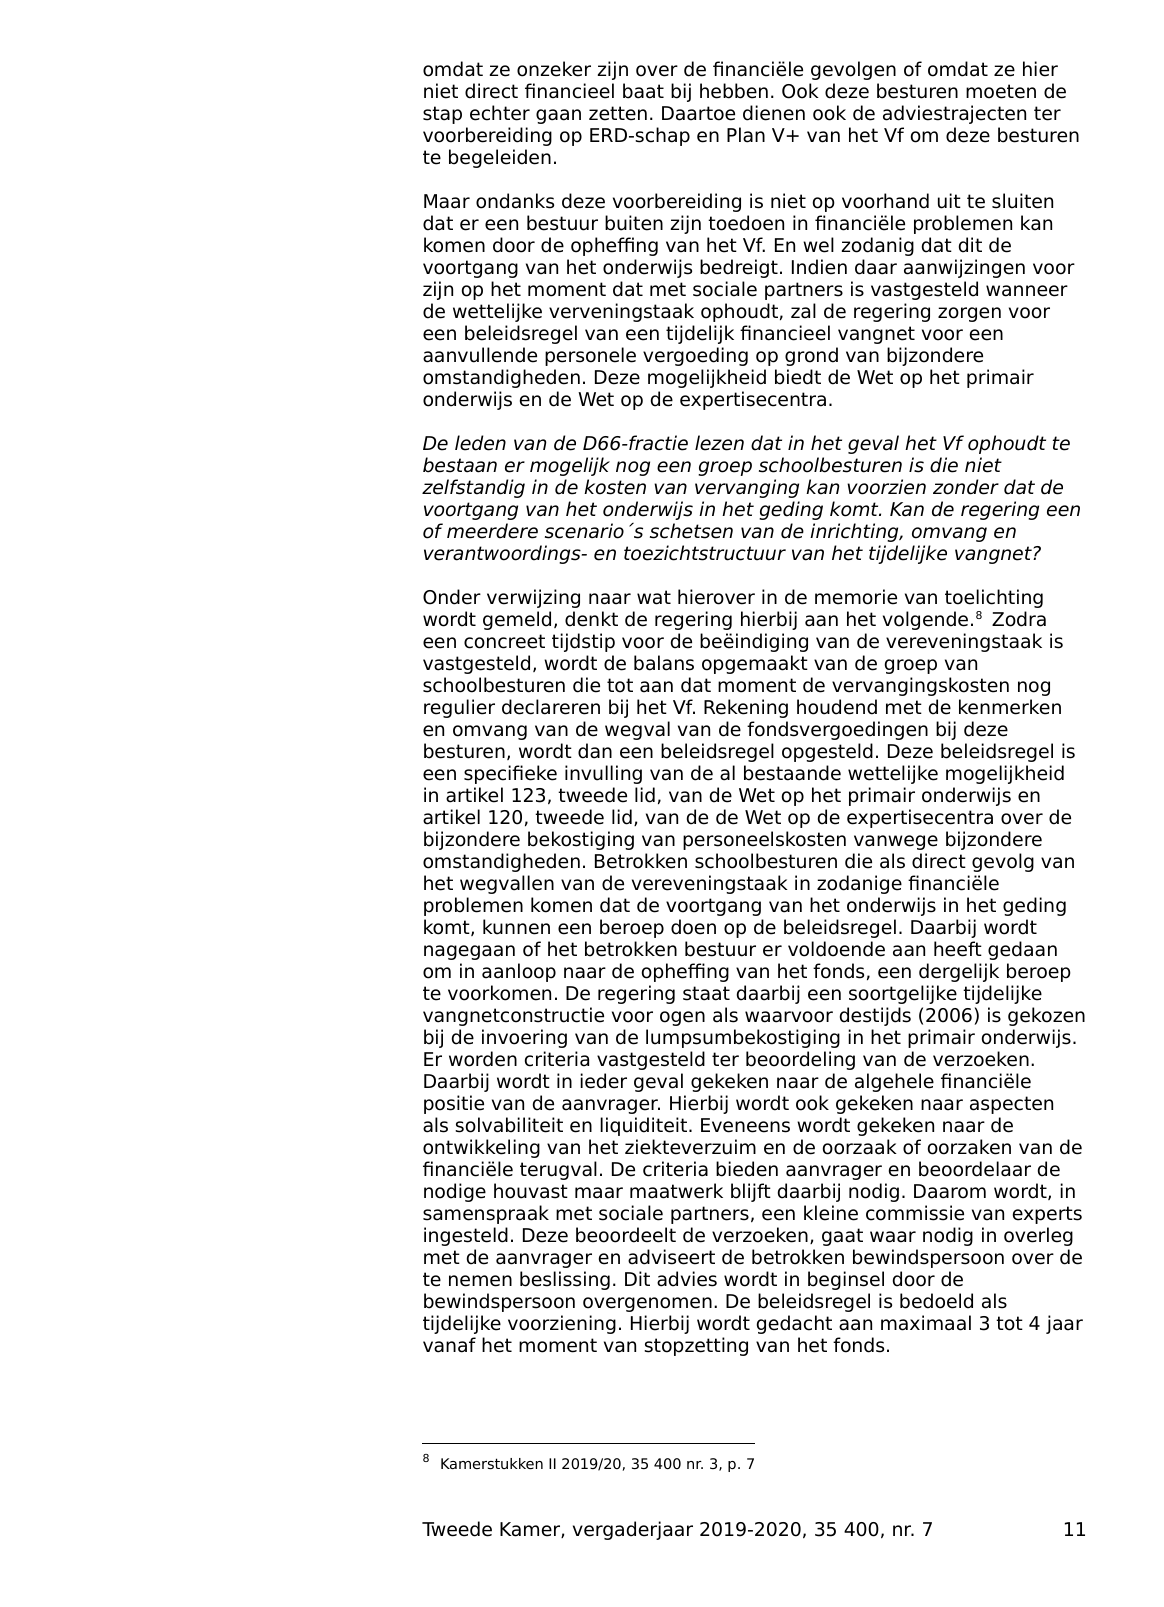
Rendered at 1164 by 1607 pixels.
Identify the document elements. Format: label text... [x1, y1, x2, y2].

text Onder verwijzing naar wat hierover in de memorie van toelichting wordt gemeld, denkt de regering hierbij aan het volgende. Zodra een concreet tijdstip voor de beëindiging van de vereveningstaak is vastgesteld, wordt de balans opgemaakt van de groep van schoolbesturen die tot aan dat moment de vervangingskosten nog regulier declareren bij het Vf. Rekening houdend met de kenmerken en omvang van de wegval van de fondsvergoedingen bij deze besturen, wordt dan een beleidsregel opgesteld. Deze beleidsregel is een specifieke invulling van de al bestaande wettelijke mogelijkheid in artikel 123, tweede lid, van de Wet op het primair onderwijs en artikel 120, tweede lid, van de de Wet op de expertisecentra over de bijzondere bekostiging van personeelskosten vanwege bijzondere omstandigheden. Betrokken schoolbesturen die als direct gevolg van het wegvallen van de vereveningstaak in zodanige financiële problemen komen dat de voortgang van het onderwijs in het geding komt, kunnen een beroep doen op de beleidsregel. Daarbij wordt nagegaan of het betrokken bestuur er voldoende aan heeft gedaan om in aanloop naar de opheffing van het fonds, een dergelijk beroep te voorkomen. De regering staat daarbij een soortgelijke tijdelijke vangnetconstructie voor ogen als waarvoor destijds (2006) is gekozen bij de invoering van de lumpsumbekostiging in het primair onderwijs. Er worden criteria vastgesteld ter beoordeling van de verzoeken. Daarbij wordt in ieder geval gekeken naar de algehele financiële positie van de aanvrager. Hierbij wordt ook gekeken naar aspecten als solvabiliteit en liquiditeit. Eveneens wordt gekeken naar de ontwikkeling van het ziekteverzuim en de oorzaak of oorzaken van de financiële terugval. De criteria bieden aanvrager en beoordelaar de nodige houvast maar maatwerk blijft daarbij nodig. Daarom wordt, in samenspraak met sociale partners, een kleine commissie van experts ingesteld. Deze beoordeelt de verzoeken, gaat waar nodig in overleg met de aanvrager en adviseert de betrokken bewindspersoon over de te nemen beslissing. Dit advies wordt in beginsel door de bewindspersoon overgenomen. De beleidsregel is bedoeld als tijdelijke voorziening. Hierbij wordt gedacht aan maximaal 3 tot 4 jaar vanaf het moment van stopzetting van het fonds. [422, 587, 1087, 1356]
text Maar ondanks deze voorbereiding is niet op voorhand uit te sluiten dat er een bestuur buiten zijn toedoen in financiële problemen kan komen door de opheffing van het Vf. En wel zodanig dat dit de voortgang van het onderwijs bedreigt. Indien daar aanwijzingen voor zijn op het moment dat met sociale partners is vastgesteld wanneer de wettelijke verveningstaak ophoudt, zal de regering zorgen voor een beleidsregel van een tijdelijk financieel vangnet voor een aanvullende personele vergoeding op grond van bijzondere omstandigheden. Deze mogelijkheid biedt de Wet op het primair onderwijs en de Wet op de expertisecentra. [422, 191, 1087, 411]
text Kamerstukken II 2019/20, 35 400 nr. 3, p. 7 [422, 1452, 1087, 1474]
text omdat ze onzeker zijn over de financiële gevolgen of omdat ze hier niet direct financieel baat bij hebben. Ook deze besturen moeten de stap echter gaan zetten. Daartoe dienen ook de adviestrajecten ter voorbereiding op ERD-schap en Plan V+ van het Vf om deze besturen te begeleiden. [422, 59, 1087, 169]
text De leden van de D66-fractie lezen dat in het geval het Vf ophoudt te bestaan er mogelijk nog een groep schoolbesturen is die niet zelfstandig in de kosten van vervanging kan voorzien zonder dat de voortgang van het onderwijs in het geding komt. Kan de regering een of meerdere scenario´s schetsen van de inrichting, omvang en verantwoordings- en toezichtstructuur van het tijdelijke vangnet? [422, 433, 1087, 565]
